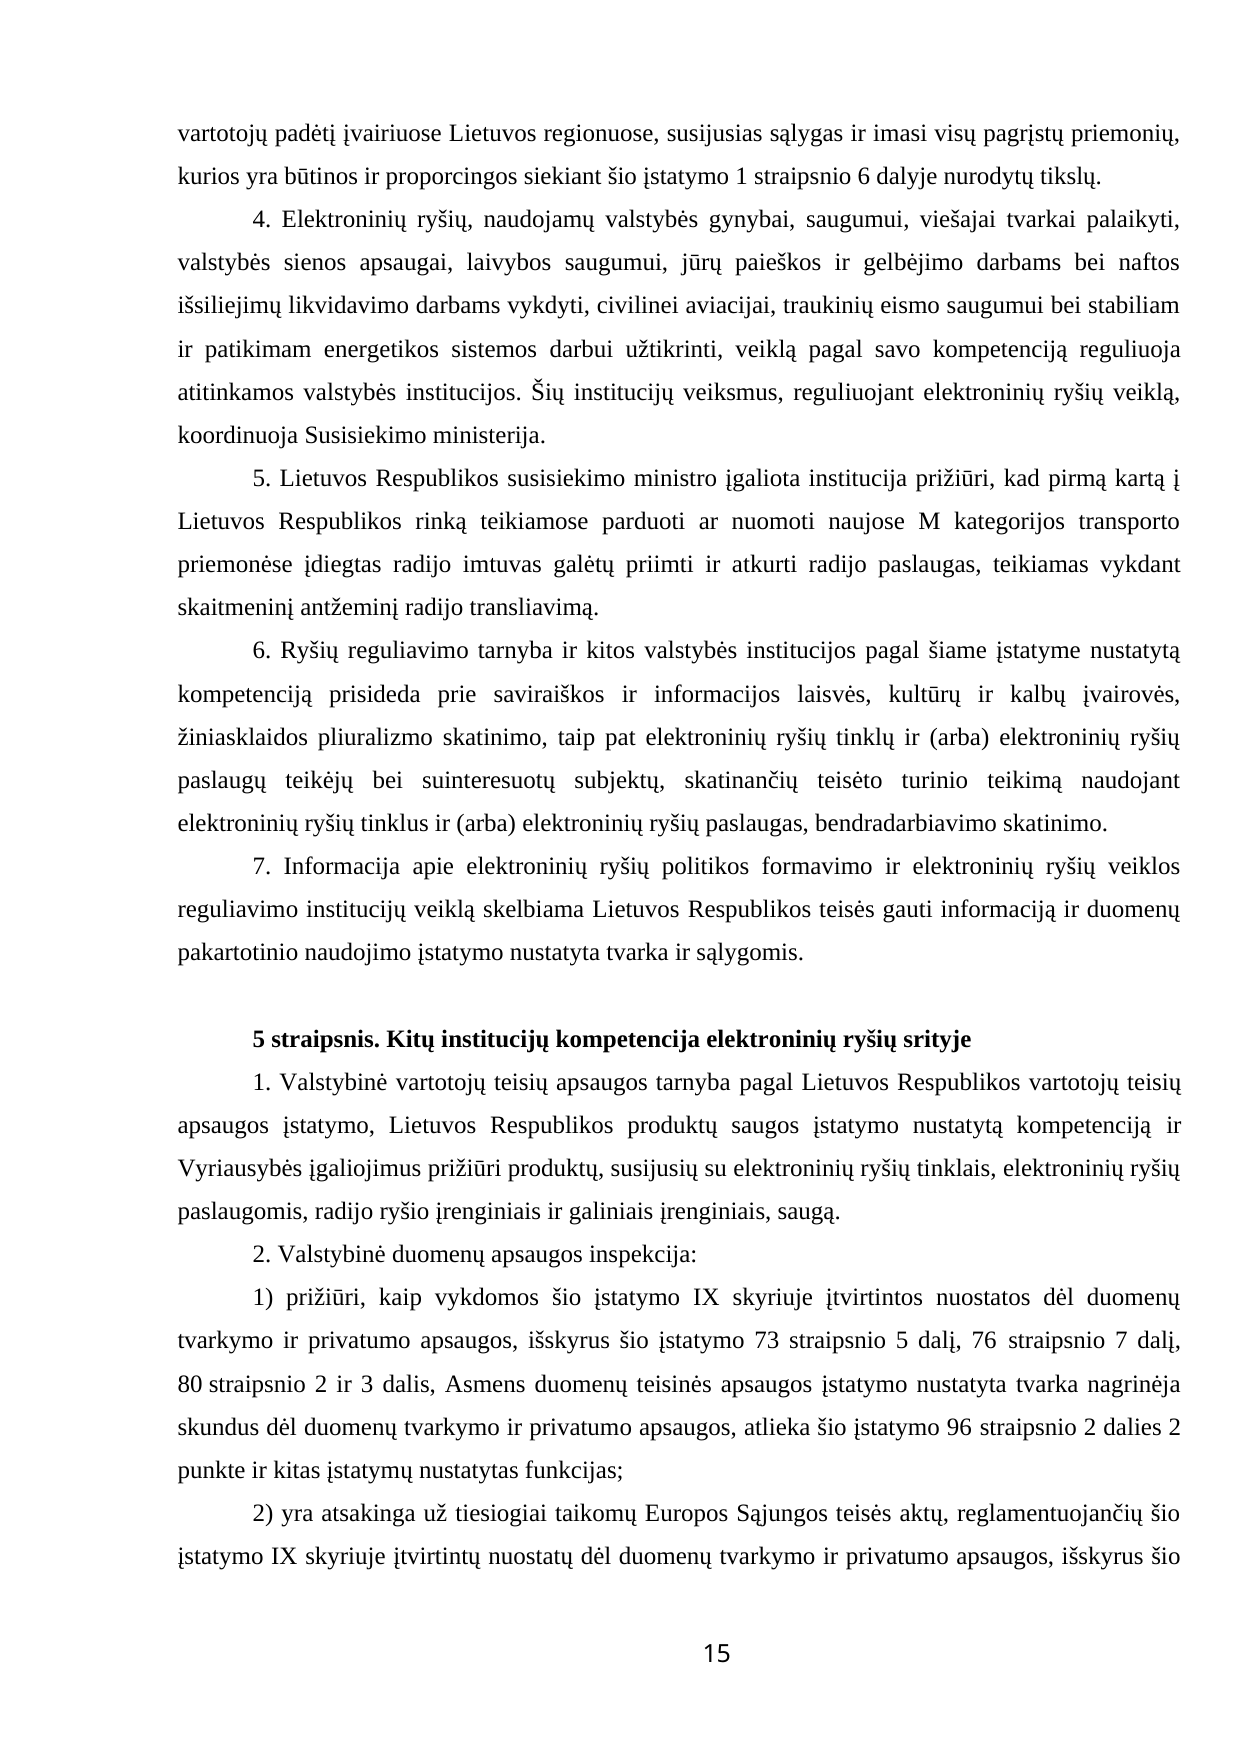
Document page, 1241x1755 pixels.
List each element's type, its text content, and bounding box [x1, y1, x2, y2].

text 2) yra atsakinga už tiesiogiai taikomų Europos Sąjungos teisės aktų, reglamentuojančių šio įstatymo IX skyriuje įtvirtintų nuostatų dėl duomenų tvarkymo ir privatumo apsaugos, išskyrus šio [177, 1498, 1181, 1570]
text 1. Valstybinė vartotojų teisių apsaugos tarnyba pagal Lietuvos Respublikos vartotojų teisių apsaugos įstatymo, Lietuvos Respublikos produktų saugos įstatymo nustatytą kompetenciją ir Vyriausybės įgaliojimus prižiūri produktų, susijusių su elektroninių ryšių tinklais, elektroninių ryšių paslaugomis, radijo ryšio įrenginiais ir galiniais įrenginiais, saugą. [177, 1067, 1181, 1225]
text 5. Lietuvos Respublikos susisiekimo ministro įgaliota institucija prižiūri, kad pirmą kartą į Lietuvos Respublikos rinką teikiamose parduoti ar nuomoti naujose M kategorijos transporto priemonėse įdiegtas radijo imtuvas galėtų priimti ir atkurti radijo paslaugas, teikiamas vykdant skaitmeninį antžeminį radijo transliavimą. [177, 463, 1181, 621]
text vartotojų padėtį įvairiuose Lietuvos regionuose, susijusias sąlygas ir imasi visų pagrįstų priemonių, kurios yra būtinos ir proporcingos siekiant šio įstatymo 1 straipsnio 6 dalyje nurodytų tikslų. [177, 118, 1181, 190]
text 5 straipsnis. Kitų institucijų kompetencija elektroninių ryšių srityje [177, 1024, 1181, 1052]
text 7. Informacija apie elektroninių ryšių politikos formavimo ir elektroninių ryšių veiklos reguliavimo institucijų veiklą skelbiama Lietuvos Respublikos teisės gauti informaciją ir duomenų pakartotinio naudojimo įstatymo nustatyta tvarka ir sąlygomis. [177, 851, 1181, 966]
text 4. Elektroninių ryšių, naudojamų valstybės gynybai, saugumui, viešajai tvarkai palaikyti, valstybės sienos apsaugai, laivybos saugumui, jūrų paieškos ir gelbėjimo darbams bei naftos išsiliejimų likvidavimo darbams vykdyti, civilinei aviacijai, traukinių eismo saugumui bei stabiliam ir patikimam energetikos sistemos darbui užtikrinti, veiklą pagal savo kompetenciją reguliuoja atitinkamos valstybės institucijos. Šių institucijų veiksmus, reguliuojant elektroninių ryšių veiklą, koordinuoja Susisiekimo ministerija. [177, 204, 1181, 449]
text 2. Valstybinė duomenų apsaugos inspekcija: [177, 1239, 1181, 1268]
text 6. Ryšių reguliavimo tarnyba ir kitos valstybės institucijos pagal šiame įstatyme nustatytą kompetenciją prisideda prie saviraiškos ir informacijos laisvės, kultūrų ir kalbų įvairovės, žiniasklaidos pliuralizmo skatinimo, taip pat elektroninių ryšių tinklų ir (arba) elektroninių ryšių paslaugų teikėjų bei suinteresuotų subjektų, skatinančių teisėto turinio teikimą naudojant elektroninių ryšių tinklus ir (arba) elektroninių ryšių paslaugas, bendradarbiavimo skatinimo. [177, 636, 1181, 837]
text 1) prižiūri, kaip vykdomos šio įstatymo IX skyriuje įtvirtintos nuostatos dėl duomenų tvarkymo ir privatumo apsaugos, išskyrus šio įstatymo 73 straipsnio 5 dalį, 76 straipsnio 7 dalį, 80 straipsnio 2 ir 3 dalis, Asmens duomenų teisinės apsaugos įstatymo nustatyta tvarka nagrinėja skundus dėl duomenų tvarkymo ir privatumo apsaugos, atlieka šio įstatymo 96 straipsnio 2 dalies 2 punkte ir kitas įstatymų nustatytas funkcijas; [177, 1282, 1181, 1484]
